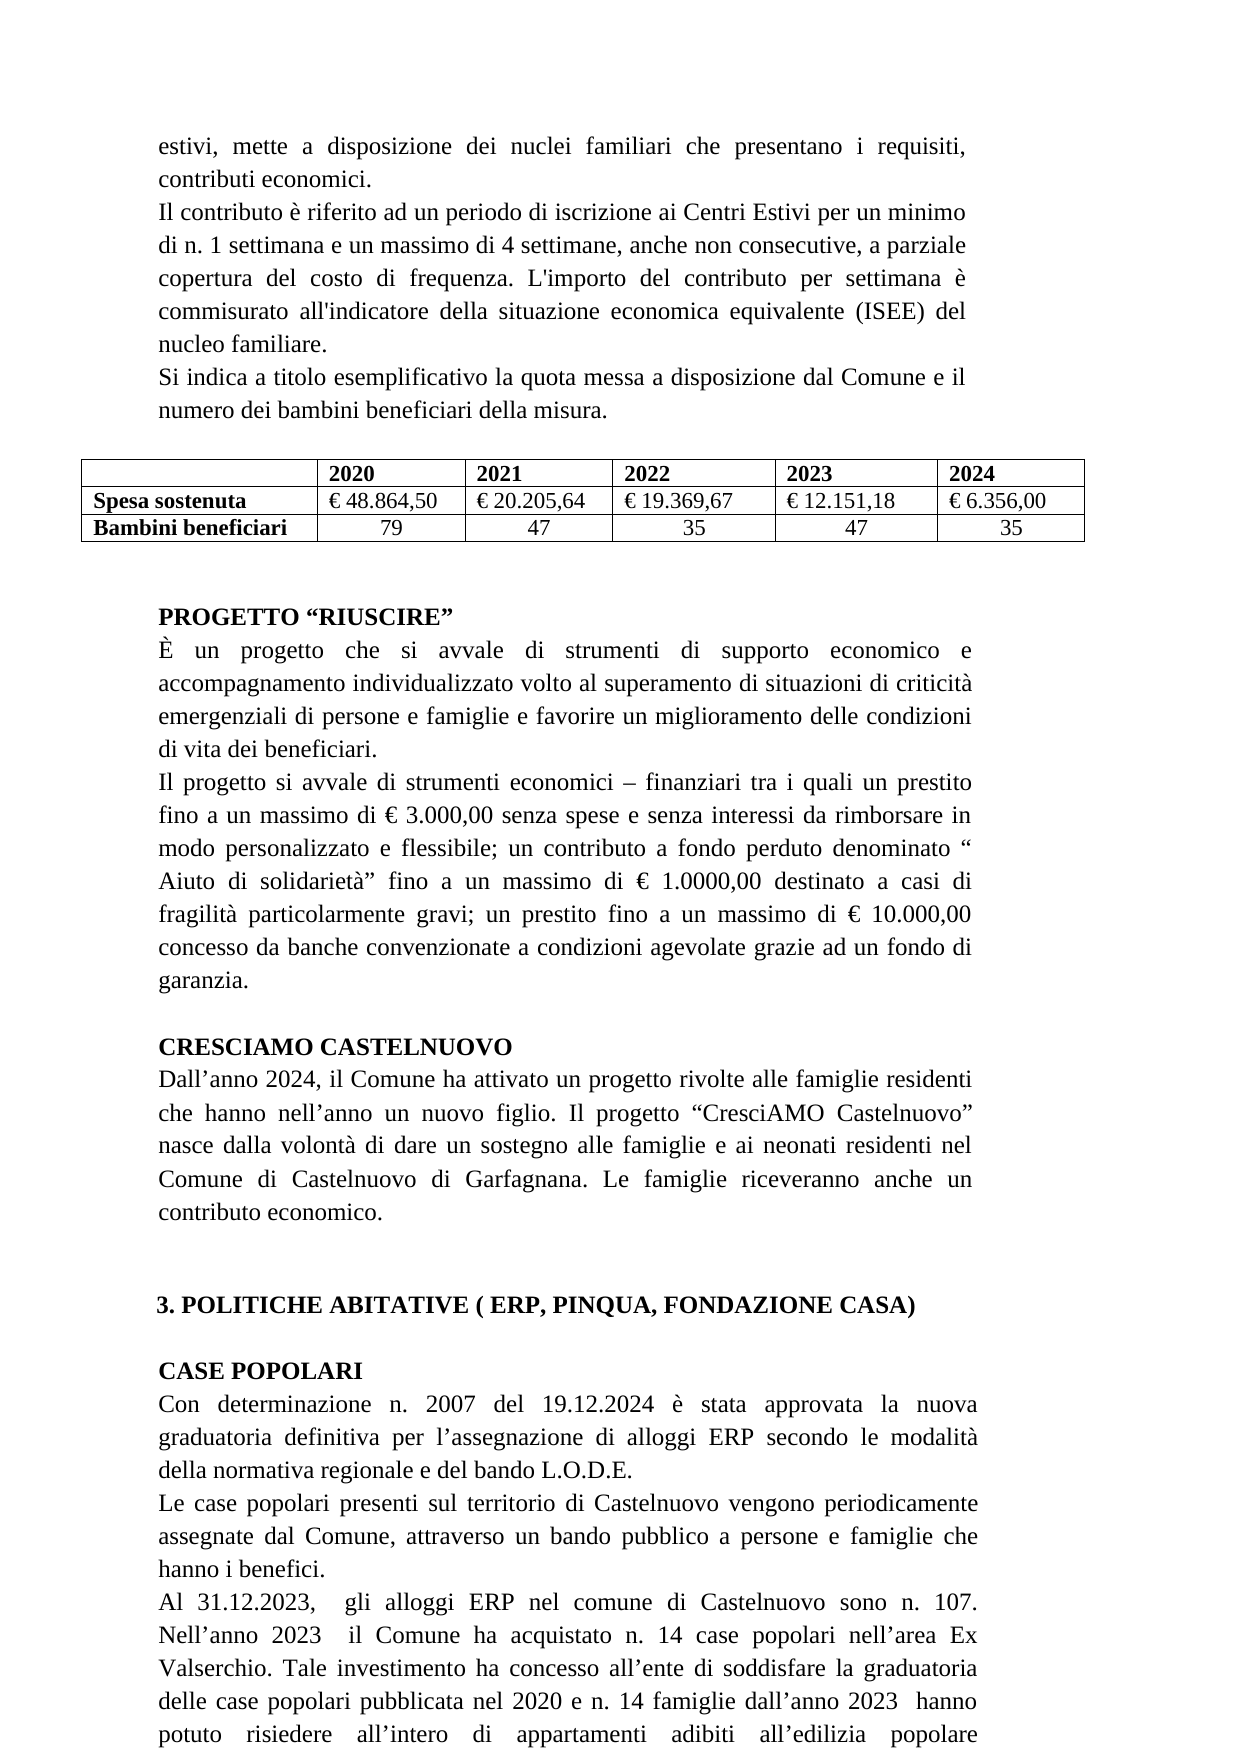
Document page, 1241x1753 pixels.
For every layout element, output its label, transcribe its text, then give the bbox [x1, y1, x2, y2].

text Il contributo è riferito ad un periodo di iscrizione ai Centri Estivi per un minimo di n. 1 settimana e un massimo di 4 settimane, anche non consecutive, a parziale copertura del costo di frequenza. L'importo del contributo per settimana è commisurato all'indicatore della situazione economica equivalente (ISEE) del nucleo familiare. [158, 197, 967, 358]
table_cell € 20.205,64 [466, 487, 612, 513]
table_header 2022 [613, 460, 775, 486]
table_cell € 6.356,00 [938, 487, 1084, 513]
table_header 2020 [318, 460, 465, 486]
table_cell 35 [938, 515, 1084, 541]
table_cell 79 [318, 515, 465, 541]
table_cell € 12.151,18 [776, 487, 937, 513]
table_cell Bambini beneficiari [82, 515, 317, 541]
table_cell 35 [613, 515, 775, 541]
table_header 2024 [938, 460, 1084, 486]
text Dall’anno 2024, il Comune ha attivato un progetto rivolte alle famiglie residenti che hanno nell’anno un nuovo figlio. Il progetto “CresciAMO Castelnuovo” nasce dalla volontà di dare un sostegno alle famiglie e ai neonati residenti nel Comune di Castelnuovo di Garfagnana. Le famiglie riceveranno anche un contributo economico. [158, 1064, 973, 1225]
text Con determinazione n. 2007 del 19.12.2024 è stata approvata la nuova graduatoria definitiva per l’assegnazione di alloggi ERP secondo le modalità della normativa regionale e del bando L.O.D.E. [158, 1389, 979, 1484]
table_cell 47 [776, 515, 937, 541]
table_header 2023 [776, 460, 937, 486]
table_header 2021 [466, 460, 612, 486]
text PROGETTO “RIUSCIRE” [158, 602, 1061, 631]
table_header [82, 460, 317, 486]
table_cell € 19.369,67 [613, 487, 775, 513]
text CRESCIAMO CASTELNUOVO [158, 1032, 1061, 1060]
table_cell € 48.864,50 [318, 487, 465, 513]
text Al 31.12.2023, gli alloggi ERP nel comune di Castelnuovo sono n. 107. Nell’anno 2023 il Comune ha acquistato n. 14 case popolari nell’area Ex Valserchio. Tale investimento ha concesso all’ente di soddisfare la graduatoria delle case popolari pubblicata nel 2020 e n. 14 famiglie dall’anno 2023 hanno potuto risiedere all’intero di appartamenti adibiti all’edilizia popolare [158, 1587, 979, 1748]
text CASE POPOLARI [158, 1356, 1061, 1385]
text Il progetto si avvale di strumenti economici – finanziari tra i quali un prestito fino a un massimo di € 3.000,00 senza spese e senza interessi da rimborsare in modo personalizzato e flessibile; un contributo a fondo perduto denominato “ Aiuto di solidarietà” fino a un massimo di € 1.0000,00 destinato a casi di fragilità particolarmente gravi; un prestito fino a un massimo di € 10.000,00 concesso da banche convenzionate a condizioni agevolate grazie ad un fondo di garanzia. [158, 767, 973, 994]
list 3. POLITICHE ABITATIVE ( ERP, PINQUA, FONDAZIONE CASA) [119, 1290, 1061, 1319]
text estivi, mette a disposizione dei nuclei familiari che presentano i requisiti, contributi economici. [158, 131, 967, 193]
table_cell 47 [466, 515, 612, 541]
text È un progetto che si avvale di strumenti di supporto economico e accompagnamento individualizzato volto al superamento di situazioni di criticità emergenziali di persone e famiglie e favorire un miglioramento delle condizioni di vita dei beneficiari. [158, 635, 973, 763]
text Le case popolari presenti sul territorio di Castelnuovo vengono periodicamente assegnate dal Comune, attraverso un bando pubblico a persone e famiglie che hanno i benefici. [158, 1488, 979, 1583]
text Si indica a titolo esemplificativo la quota messa a disposizione dal Comune e il numero dei bambini beneficiari della misura. [158, 362, 967, 424]
table_cell Spesa sostenuta [82, 487, 317, 513]
